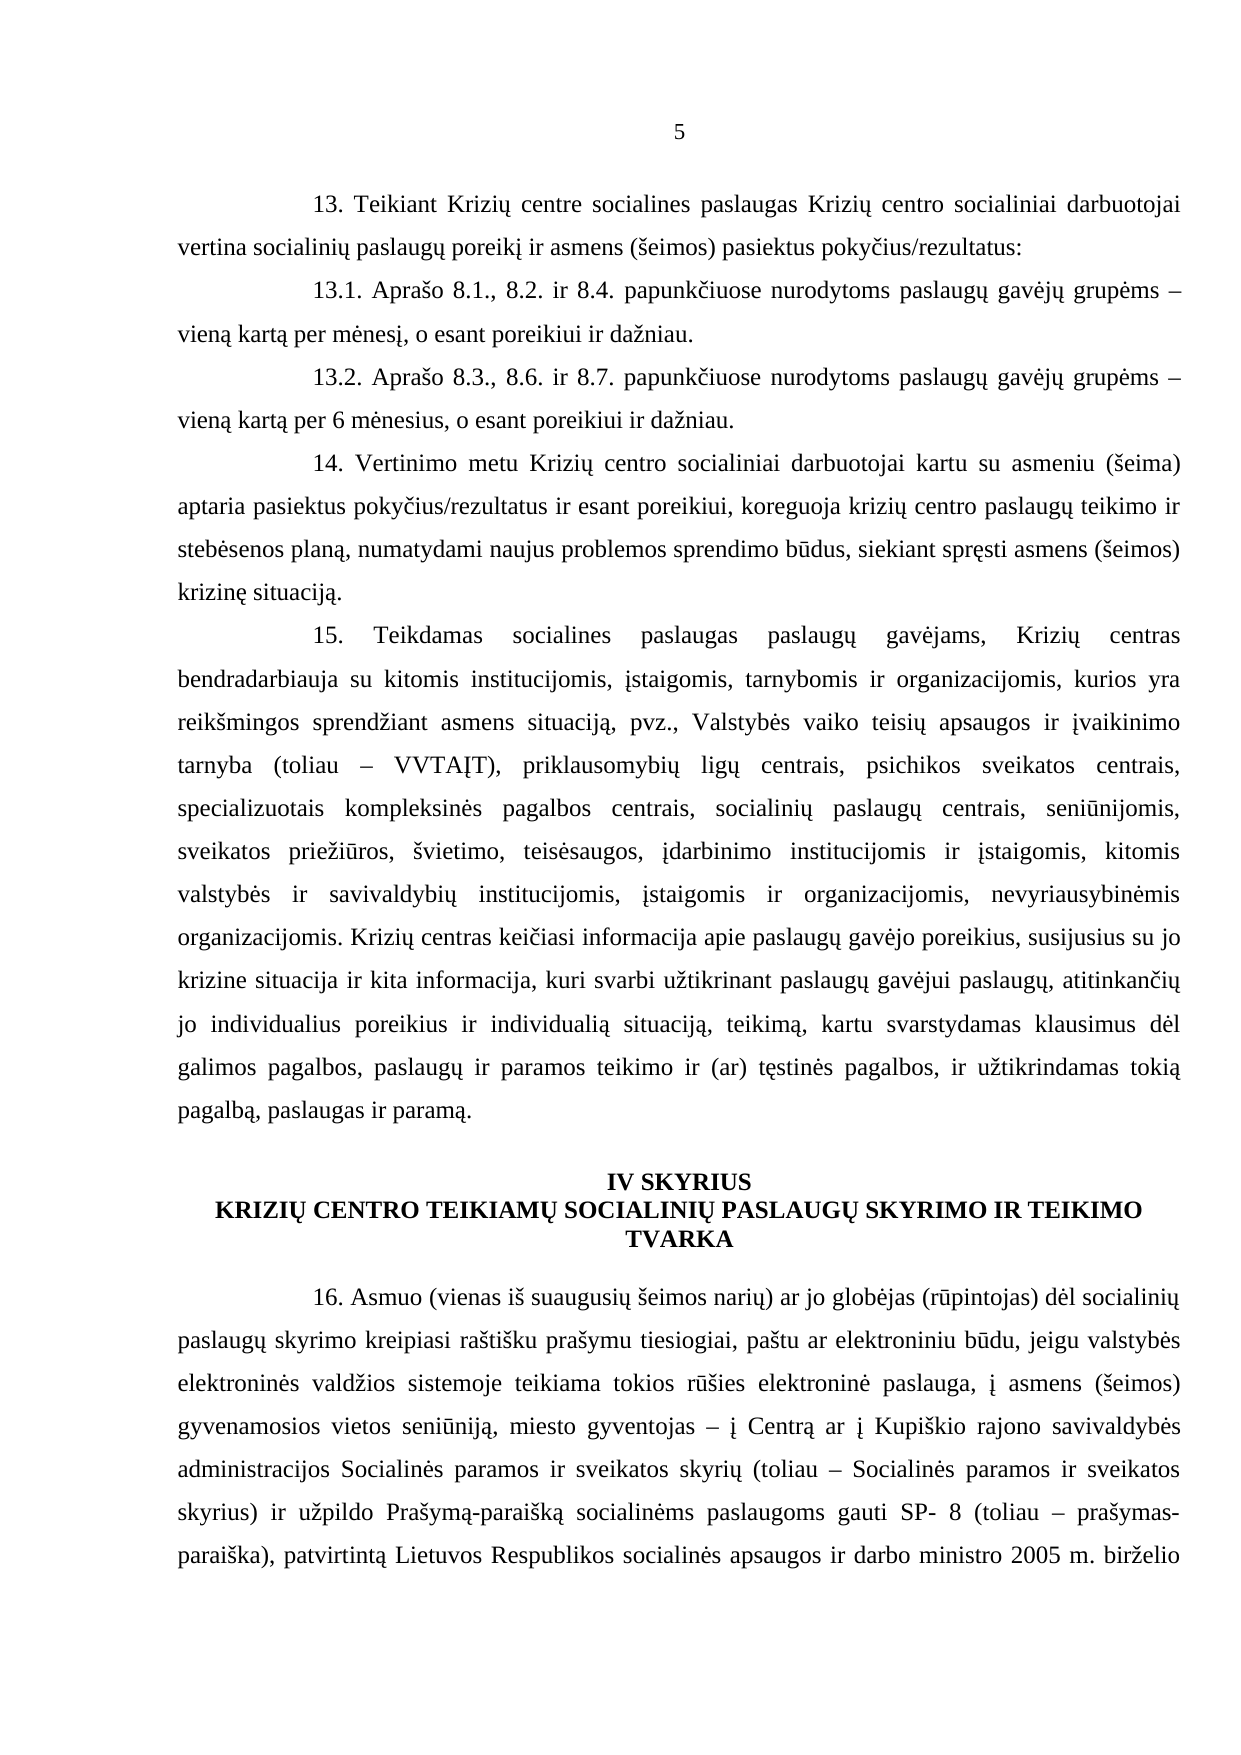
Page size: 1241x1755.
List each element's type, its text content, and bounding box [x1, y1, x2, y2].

text 13.2. Aprašo 8.3., 8.6. ir 8.7. papunkčiuose nurodytoms paslaugų gavėjų grupėms – vieną kartą per 6 mėnesius, o esant poreikiui ir dažniau. [177, 362, 1181, 434]
text IV SKYRIUS [177, 1167, 1181, 1196]
text 16. Asmuo (vienas iš suaugusių šeimos narių) ar jo globėjas (rūpintojas) dėl socialinių paslaugų skyrimo kreipiasi raštišku prašymu tiesiogiai, paštu ar elektroniniu būdu, jeigu valstybės elektroninės valdžios sistemoje teikiama tokios rūšies elektroninė paslauga, į asmens (šeimos) gyvenamosios vietos seniūniją, miesto gyventojas – į Centrą ar į Kupiškio rajono savivaldybės administracijos Socialinės paramos ir sveikatos skyrių (toliau – Socialinės paramos ir sveikatos skyrius) ir užpildo Prašymą-paraišką socialinėms paslaugoms gauti SP- 8 (toliau – prašymas-paraiška), patvirtintą Lietuvos Respublikos socialinės apsaugos ir darbo ministro 2005 m. birželio [177, 1282, 1181, 1569]
text 14. Vertinimo metu Krizių centro socialiniai darbuotojai kartu su asmeniu (šeima) aptaria pasiektus pokyčius/rezultatus ir esant poreikiui, koreguoja krizių centro paslaugų teikimo ir stebėsenos planą, numatydami naujus problemos sprendimo būdus, siekiant spręsti asmens (šeimos) krizinę situaciją. [177, 448, 1181, 606]
text 13.1. Aprašo 8.1., 8.2. ir 8.4. papunkčiuose nurodytoms paslaugų gavėjų grupėms – vieną kartą per mėnesį, o esant poreikiui ir dažniau. [177, 276, 1181, 347]
text KRIZIŲ CENTRO TEIKIAMŲ SOCIALINIŲ PASLAUGŲ SKYRIMO IR TEIKIMO TVARKA [177, 1196, 1181, 1253]
text 13. Teikiant Krizių centre socialines paslaugas Krizių centro socialiniai darbuotojai vertina socialinių paslaugų poreikį ir asmens (šeimos) pasiektus pokyčius/rezultatus: [177, 189, 1181, 261]
text 15. Teikdamas socialines paslaugas paslaugų gavėjams, Krizių centras bendradarbiauja su kitomis institucijomis, įstaigomis, tarnybomis ir organizacijomis, kurios yra reikšmingos sprendžiant asmens situaciją, pvz., Valstybės vaiko teisių apsaugos ir įvaikinimo tarnyba (toliau – VVTAĮT), priklausomybių ligų centrais, psichikos sveikatos centrais, specializuotais kompleksinės pagalbos centrais, socialinių paslaugų centrais, seniūnijomis, sveikatos priežiūros, švietimo, teisėsaugos, įdarbinimo institucijomis ir įstaigomis, kitomis valstybės ir savivaldybių institucijomis, įstaigomis ir organizacijomis, nevyriausybinėmis organizacijomis. Krizių centras keičiasi informacija apie paslaugų gavėjo poreikius, susijusius su jo krizine situacija ir kita informacija, kuri svarbi užtikrinant paslaugų gavėjui paslaugų, atitinkančių jo individualius poreikius ir individualią situaciją, teikimą, kartu svarstydamas klausimus dėl galimos pagalbos, paslaugų ir paramos teikimo ir (ar) tęstinės pagalbos, ir užtikrindamas tokią pagalbą, paslaugas ir paramą. [177, 621, 1181, 1124]
